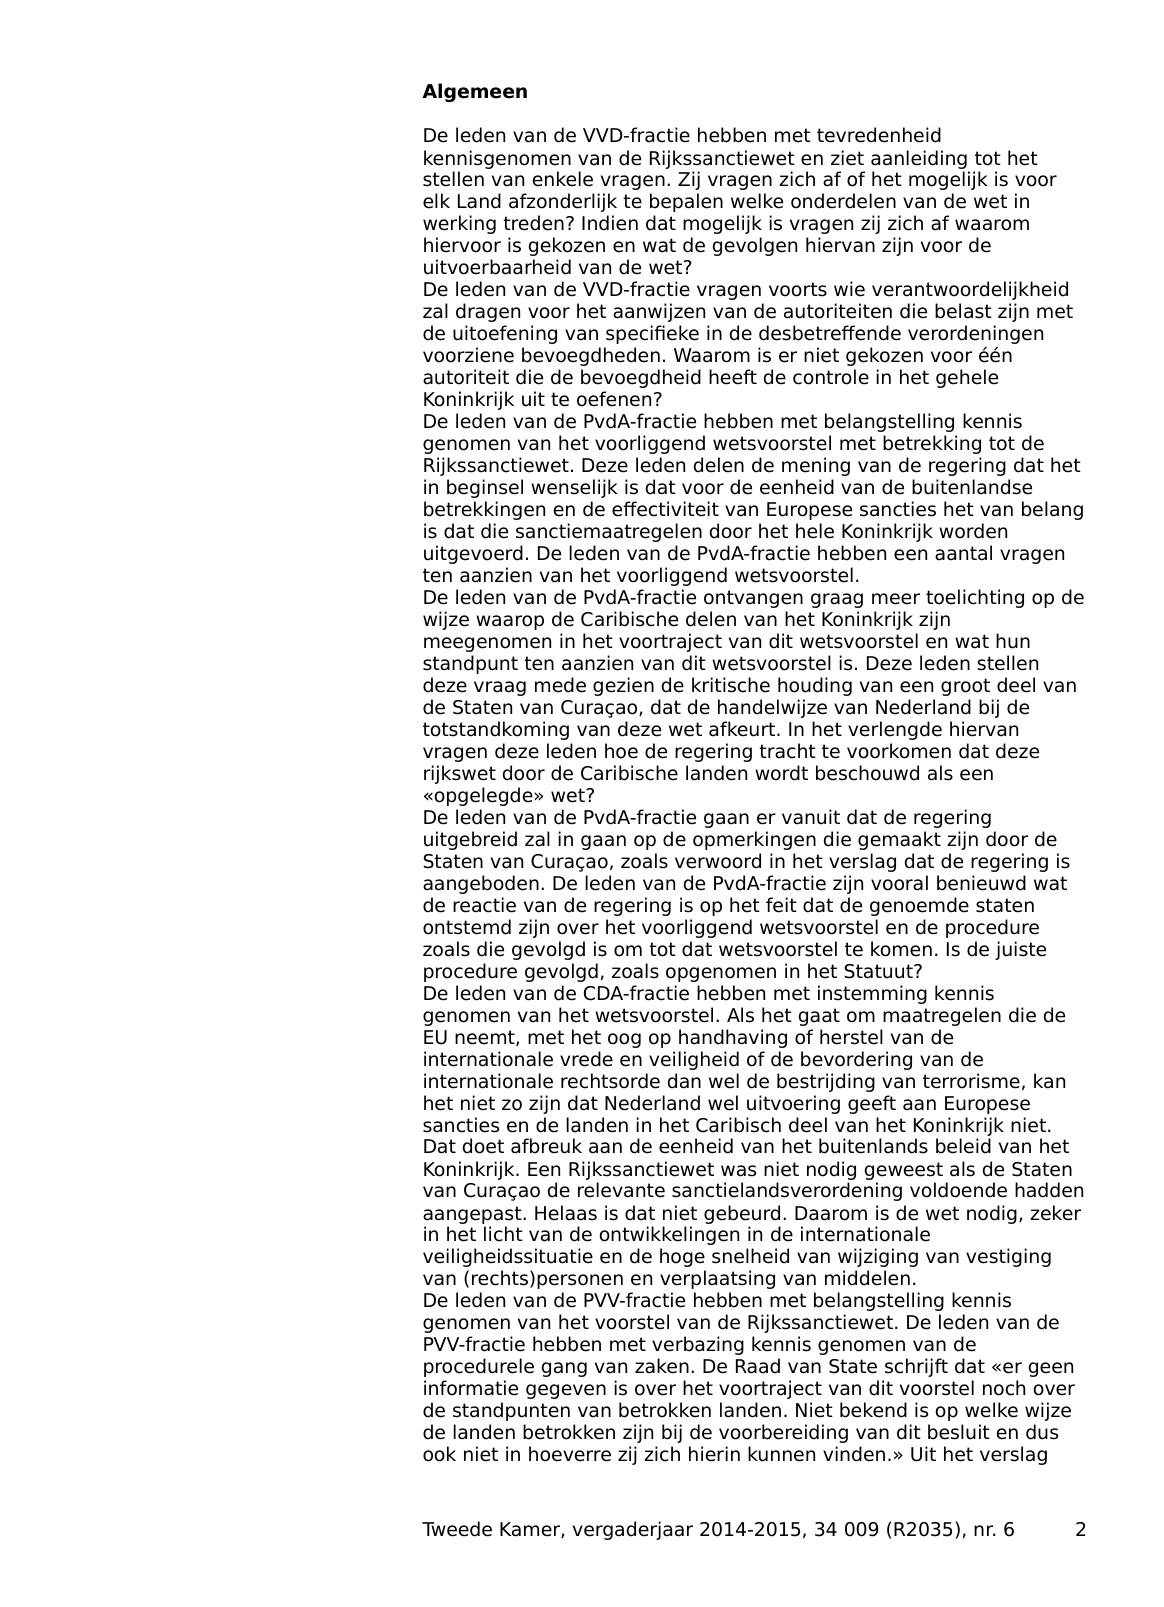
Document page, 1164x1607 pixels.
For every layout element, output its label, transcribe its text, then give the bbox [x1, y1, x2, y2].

text De leden van de PvdA-fractie gaan er vanuit dat de regering uitgebreid zal in gaan op de opmerkingen die gemaakt zijn door de Staten van Curaçao, zoals verwoord in het verslag dat de regering is aangeboden. De leden van de PvdA-fractie zijn vooral benieuwd wat de reactie van de regering is op het feit dat de genoemde staten ontstemd zijn over het voorliggend wetsvoorstel en de procedure zoals die gevolgd is om tot dat wetsvoorstel te komen. Is de juiste procedure gevolgd, zoals opgenomen in het Statuut? [422, 807, 1087, 983]
text De leden van de CDA-fractie hebben met instemming kennis genomen van het wetsvoorstel. Als het gaat om maatregelen die de EU neemt, met het oog op handhaving of herstel van de internationale vrede en veiligheid of de bevordering van de internationale rechtsorde dan wel de bestrijding van terrorisme, kan het niet zo zijn dat Nederland wel uitvoering geeft aan Europese sancties en de landen in het Caribisch deel van het Koninkrijk niet. Dat doet afbreuk aan de eenheid van het buitenlands beleid van het Koninkrijk. Een Rijkssanctiewet was niet nodig geweest als de Staten van Curaçao de relevante sanctielandsverordening voldoende hadden aangepast. Helaas is dat niet gebeurd. Daarom is de wet nodig, zeker in het licht van de ontwikkelingen in de internationale veiligheidssituatie en de hoge snelheid van wijziging van vestiging van (rechts)personen en verplaatsing van middelen. [422, 983, 1087, 1290]
text De leden van de PvdA-fractie hebben met belangstelling kennis genomen van het voorliggend wetsvoorstel met betrekking tot de Rijkssanctiewet. Deze leden delen de mening van de regering dat het in beginsel wenselijk is dat voor de eenheid van de buitenlandse betrekkingen en de effectiviteit van Europese sancties het van belang is dat die sanctiemaatregelen door het hele Koninkrijk worden uitgevoerd. De leden van de PvdA-fractie hebben een aantal vragen ten aanzien van het voorliggend wetsvoorstel. [422, 411, 1087, 587]
text De leden van de VVD-fractie hebben met tevredenheid kennisgenomen van de Rijkssanctiewet en ziet aanleiding tot het stellen van enkele vragen. Zij vragen zich af of het mogelijk is voor elk Land afzonderlijk te bepalen welke onderdelen van de wet in werking treden? Indien dat mogelijk is vragen zij zich af waarom hiervoor is gekozen en wat de gevolgen hiervan zijn voor de uitvoerbaarheid van de wet? [422, 125, 1087, 279]
text De leden van de PvdA-fractie ontvangen graag meer toelichting op de wijze waarop de Caribische delen van het Koninkrijk zijn meegenomen in het voortraject van dit wetsvoorstel en wat hun standpunt ten aanzien van dit wetsvoorstel is. Deze leden stellen deze vraag mede gezien de kritische houding van een groot deel van de Staten van Curaçao, dat de handelwijze van Nederland bij de totstandkoming van deze wet afkeurt. In het verlengde hiervan vragen deze leden hoe de regering tracht te voorkomen dat deze rijkswet door de Caribische landen wordt beschouwd als een «opgelegde» wet? [422, 587, 1087, 807]
text De leden van de PVV-fractie hebben met belangstelling kennis genomen van het voorstel van de Rijkssanctiewet. De leden van de PVV-fractie hebben met verbazing kennis genomen van de procedurele gang van zaken. De Raad van State schrijft dat «er geen informatie gegeven is over het voortraject van dit voorstel noch over de standpunten van betrokken landen. Niet bekend is op welke wijze de landen betrokken zijn bij de voorbereiding van dit besluit en dus ook niet in hoeverre zij zich hierin kunnen vinden.» Uit het verslag [422, 1290, 1087, 1466]
subtitle Algemeen [422, 81, 1087, 103]
text De leden van de VVD-fractie vragen voorts wie verantwoordelijkheid zal dragen voor het aanwijzen van de autoriteiten die belast zijn met de uitoefening van specifieke in de desbetreffende verordeningen voorziene bevoegdheden. Waarom is er niet gekozen voor één autoriteit die de bevoegdheid heeft de controle in het gehele Koninkrijk uit te oefenen? [422, 279, 1087, 411]
